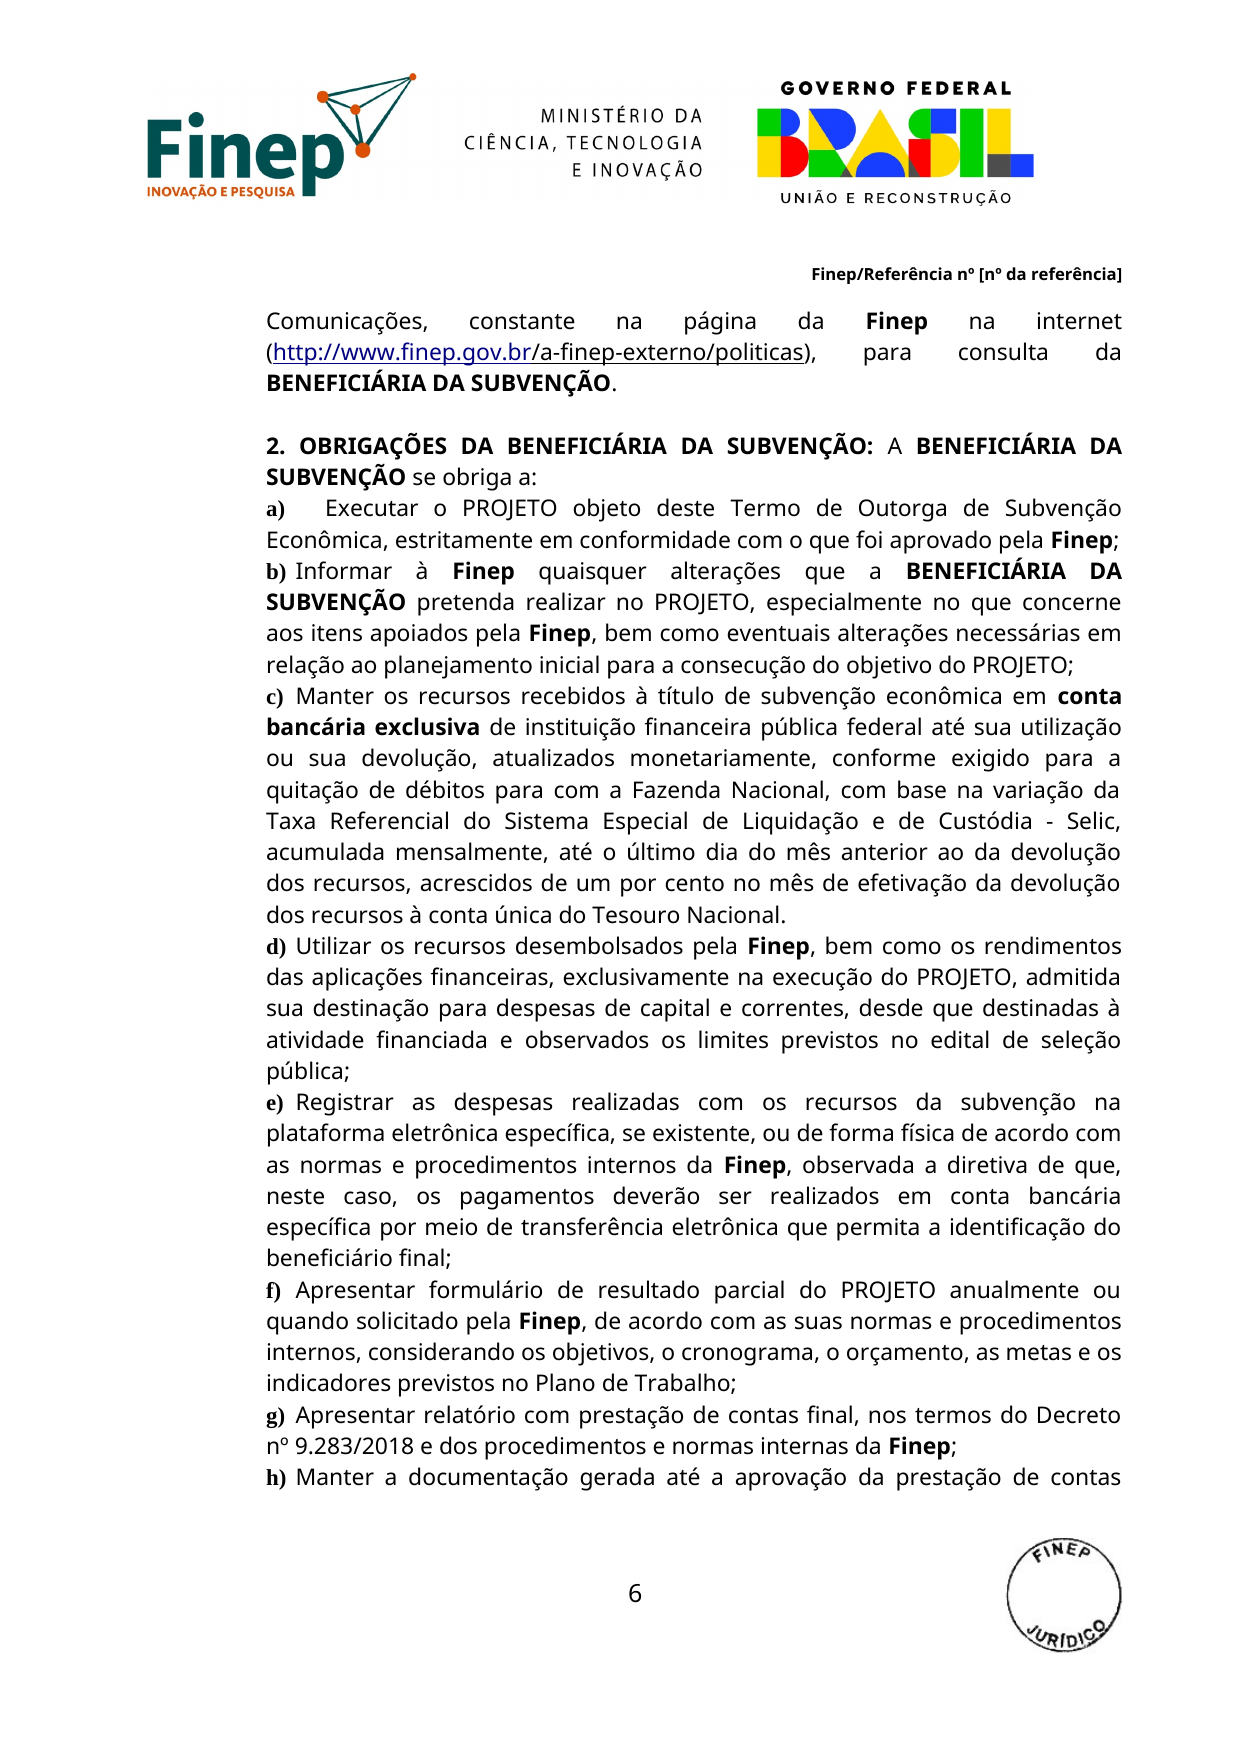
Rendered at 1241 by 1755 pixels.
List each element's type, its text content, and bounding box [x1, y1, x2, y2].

list Utilizar os recursos desembolsados pela Finep, bem como os rendimentos das aplicações financeiras, exclusivamente na execução do PROJETO, admitida sua destinação para despesas de capital e correntes, desde que destinadas à atividade financiada e observados os limites previstos no edital de seleção pública; [266, 930, 1122, 1086]
list Apresentar formulário de resultado parcial do PROJETO anualmente ou quando solicitado pela Finep, de acordo com as suas normas e procedimentos internos, considerando os objetivos, o cronograma, o orçamento, as metas e os indicadores previstos no Plano de Trabalho; [266, 1274, 1122, 1399]
subtitle 2. OBRIGAÇÕES DA BENEFICIÁRIA DA SUBVENÇÃO: A BENEFICIÁRIA DA SUBVENÇÃO se obriga a: [266, 430, 1122, 492]
list Apresentar relatório com prestação de contas final, nos termos do Decreto nº 9.283/2018 e dos procedimentos e normas internas da Finep; [266, 1399, 1122, 1461]
list Comunicações, constante na página da Finep na internet (http://www.finep.gov.br/a-finep-externo/politicas), para consulta da BENEFICIÁRIA DA SUBVENÇÃO. [266, 305, 1122, 399]
list Registrar as despesas realizadas com os recursos da subvenção na plataforma eletrônica específica, se existente, ou de forma física de acordo com as normas e procedimentos internos da Finep, observada a diretiva de que, neste caso, os pagamentos deverão ser realizados em conta bancária específica por meio de transferência eletrônica que permita a identificação do beneficiário final; [266, 1086, 1122, 1274]
list Informar à Finep quaisquer alterações que a BENEFICIÁRIA DA SUBVENÇÃO pretenda realizar no PROJETO, especialmente no que concerne aos itens apoiados pela Finep, bem como eventuais alterações necessárias em relação ao planejamento inicial para a consecução do objetivo do PROJETO; [266, 555, 1122, 680]
list Executar o PROJETO objeto deste Termo de Outorga de Subvenção Econômica, estritamente em conformidade com o que foi aprovado pela Finep; [266, 492, 1122, 555]
list Manter os recursos recebidos à título de subvenção econômica em conta bancária exclusiva de instituição financeira pública federal até sua utilização ou sua devolução, atualizados monetariamente, conforme exigido para a quitação de débitos para com a Fazenda Nacional, com base na variação da Taxa Referencial do Sistema Especial de Liquidação e de Custódia - Selic, acumulada mensalmente, até o último dia do mês anterior ao da devolução dos recursos, acrescidos de um por cento no mês de efetivação da devolução dos recursos à conta única do Tesouro Nacional. [266, 680, 1122, 930]
list Manter a documentação gerada até a aprovação da prestação de contas [266, 1461, 1122, 1492]
